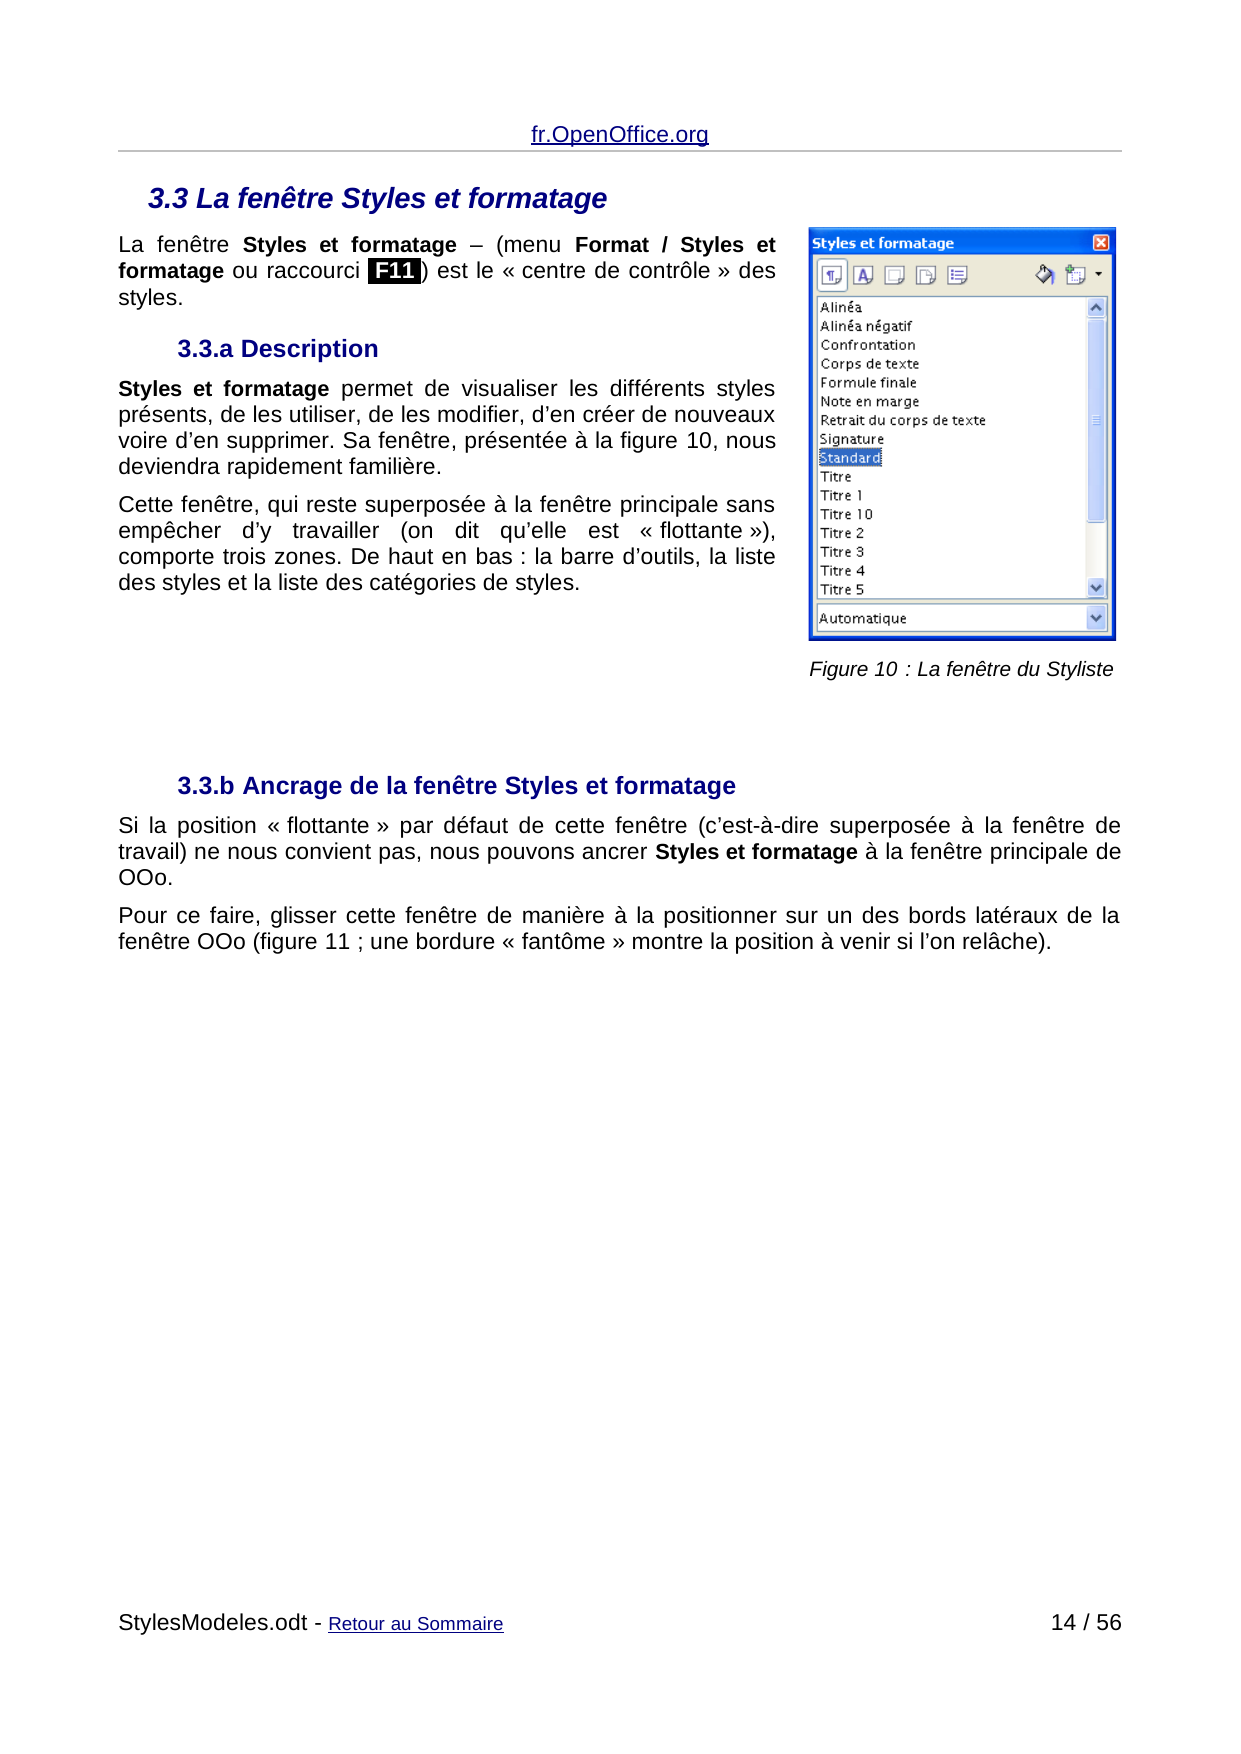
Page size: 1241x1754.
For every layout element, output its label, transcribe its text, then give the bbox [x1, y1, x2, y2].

text Pour ce faire, glisser cette fenêtre de manière à la positionner sur un des bords latéraux de la fenêtre OOo (figure 11 ; une bordure « fantôme » montre la position à venir si l’on relâche). [118, 902, 1122, 954]
subtitle Description [177, 335, 806, 363]
text Cette fenêtre, qui reste superposée à la fenêtre principale sans empêcher d’y travailler (on dit qu’elle est « flottante »), comporte trois zones. De haut en bas : la barre d’outils, la liste des styles et la liste des catégories de styles. [118, 491, 806, 596]
text Si la position « flottante » par défaut de cette fenêtre (c’est-à-dire superposée à la fenêtre de travail) ne nous convient pas, nous pouvons ancrer Styles et formatage à la fenêtre principale de OOo. [118, 812, 1122, 890]
text Styles et formatage permet de visualiser les différents styles présents, de les utiliser, de les modifier, d’en créer de nouveaux voire d’en supprimer. Sa fenêtre, présentée à la figure 10, nous deviendra rapidement familière. [118, 375, 806, 479]
text Figure 10 : La fenêtre du Styliste [806, 227, 1119, 681]
subtitle La fenêtre Styles et formatage [148, 182, 1122, 214]
picture [808, 227, 1117, 641]
subtitle Ancrage de la fenêtre Styles et formatage [177, 772, 1122, 800]
text La fenêtre Styles et formatage – (menu Format / Styles et formatage ou raccourci F11 ) est le « centre de contrôle » des styles. [118, 232, 806, 310]
